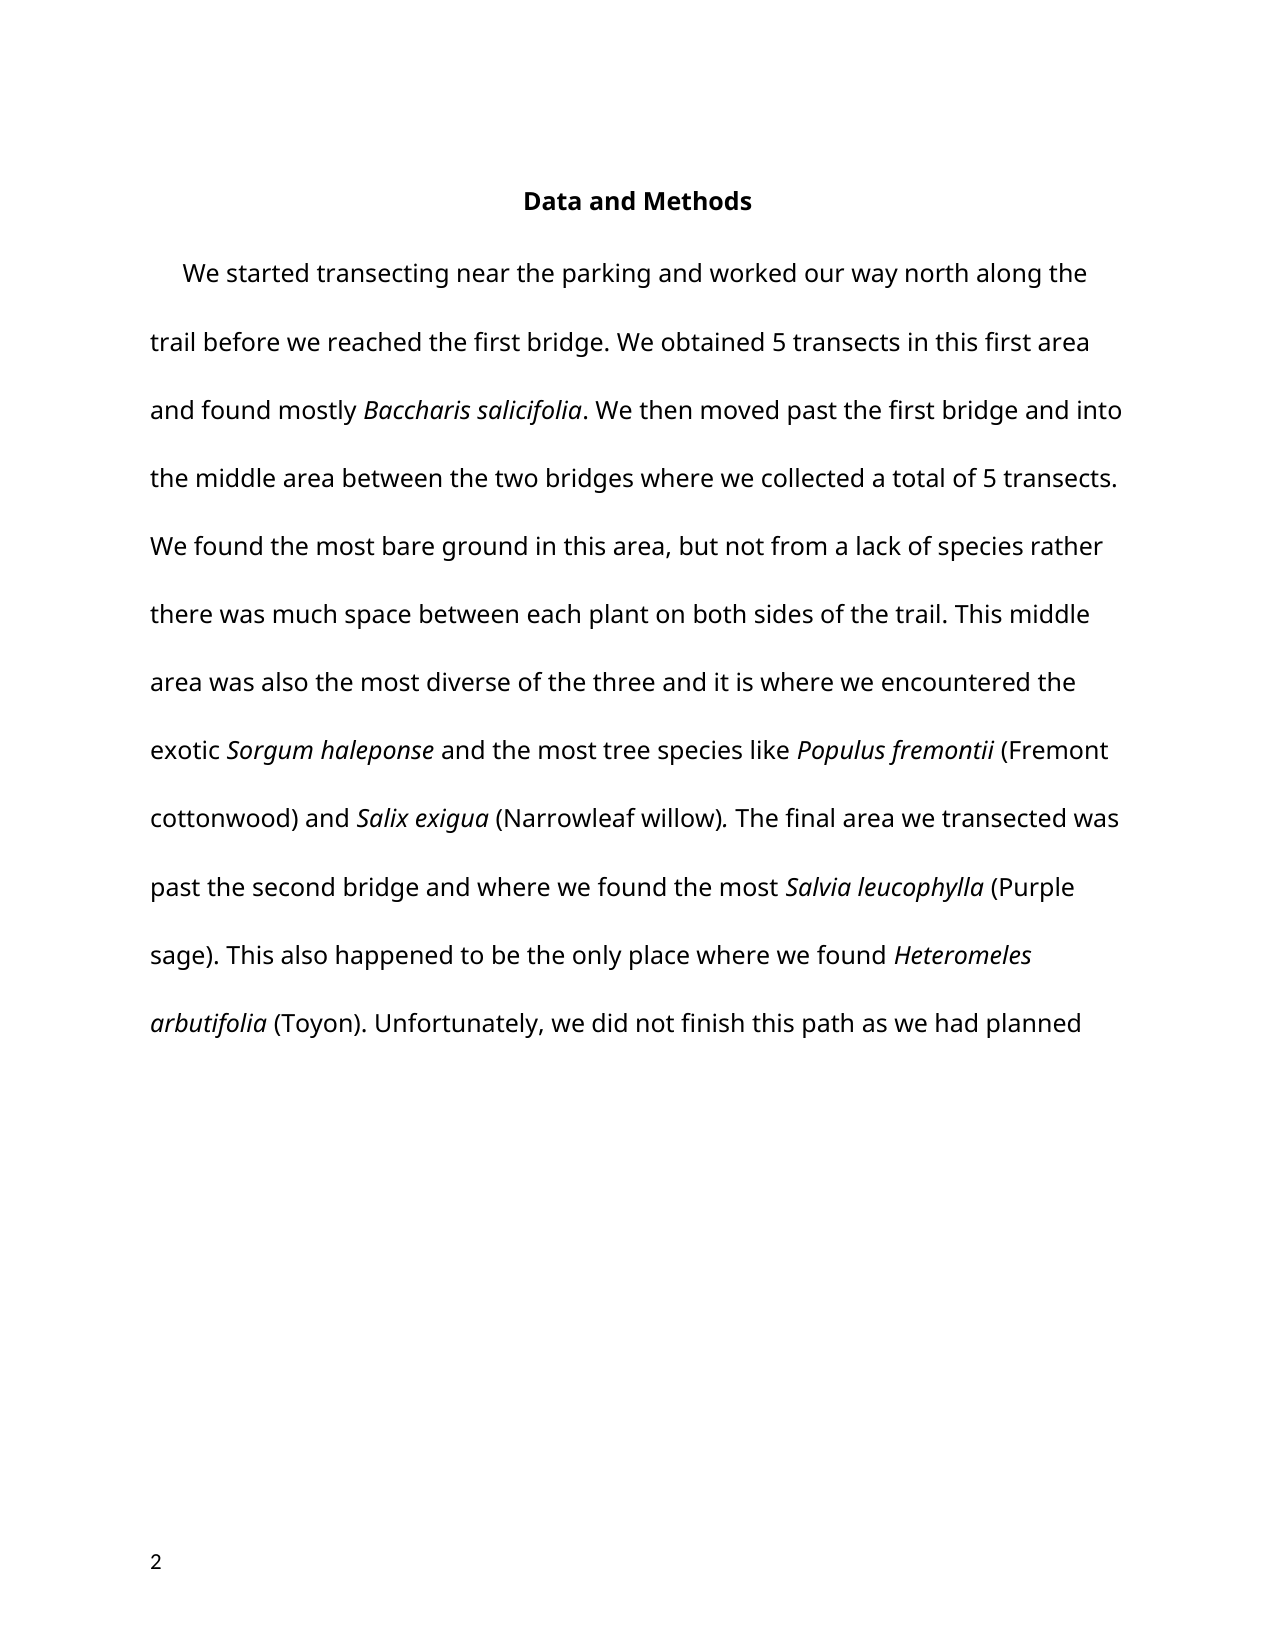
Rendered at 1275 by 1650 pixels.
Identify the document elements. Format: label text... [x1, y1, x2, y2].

text We started transecting near the parking and worked our way north along the trail before we reached the first bridge. We obtained 5 transects in this first area and found mostly Baccharis salicifolia. We then moved past the first bridge and into the middle area between the two bridges where we collected a total of 5 transects. We found the most bare ground in this area, but not from a lack of species rather there was much space between each plant on both sides of the trail. This middle area was also the most diverse of the three and it is where we encountered the exotic Sorgum haleponse and the most tree species like Populus fremontii (Fremont cottonwood) and Salix exigua (Narrowleaf willow). The final area we transected was past the second bridge and where we found the most Salvia leucophylla (Purple sage). This also happened to be the only place where we found Heteromeles arbutifolia (Toyon). Unfortunately, we did not finish this path as we had planned [150, 256, 1125, 1039]
text Data and Methods [150, 150, 1125, 218]
